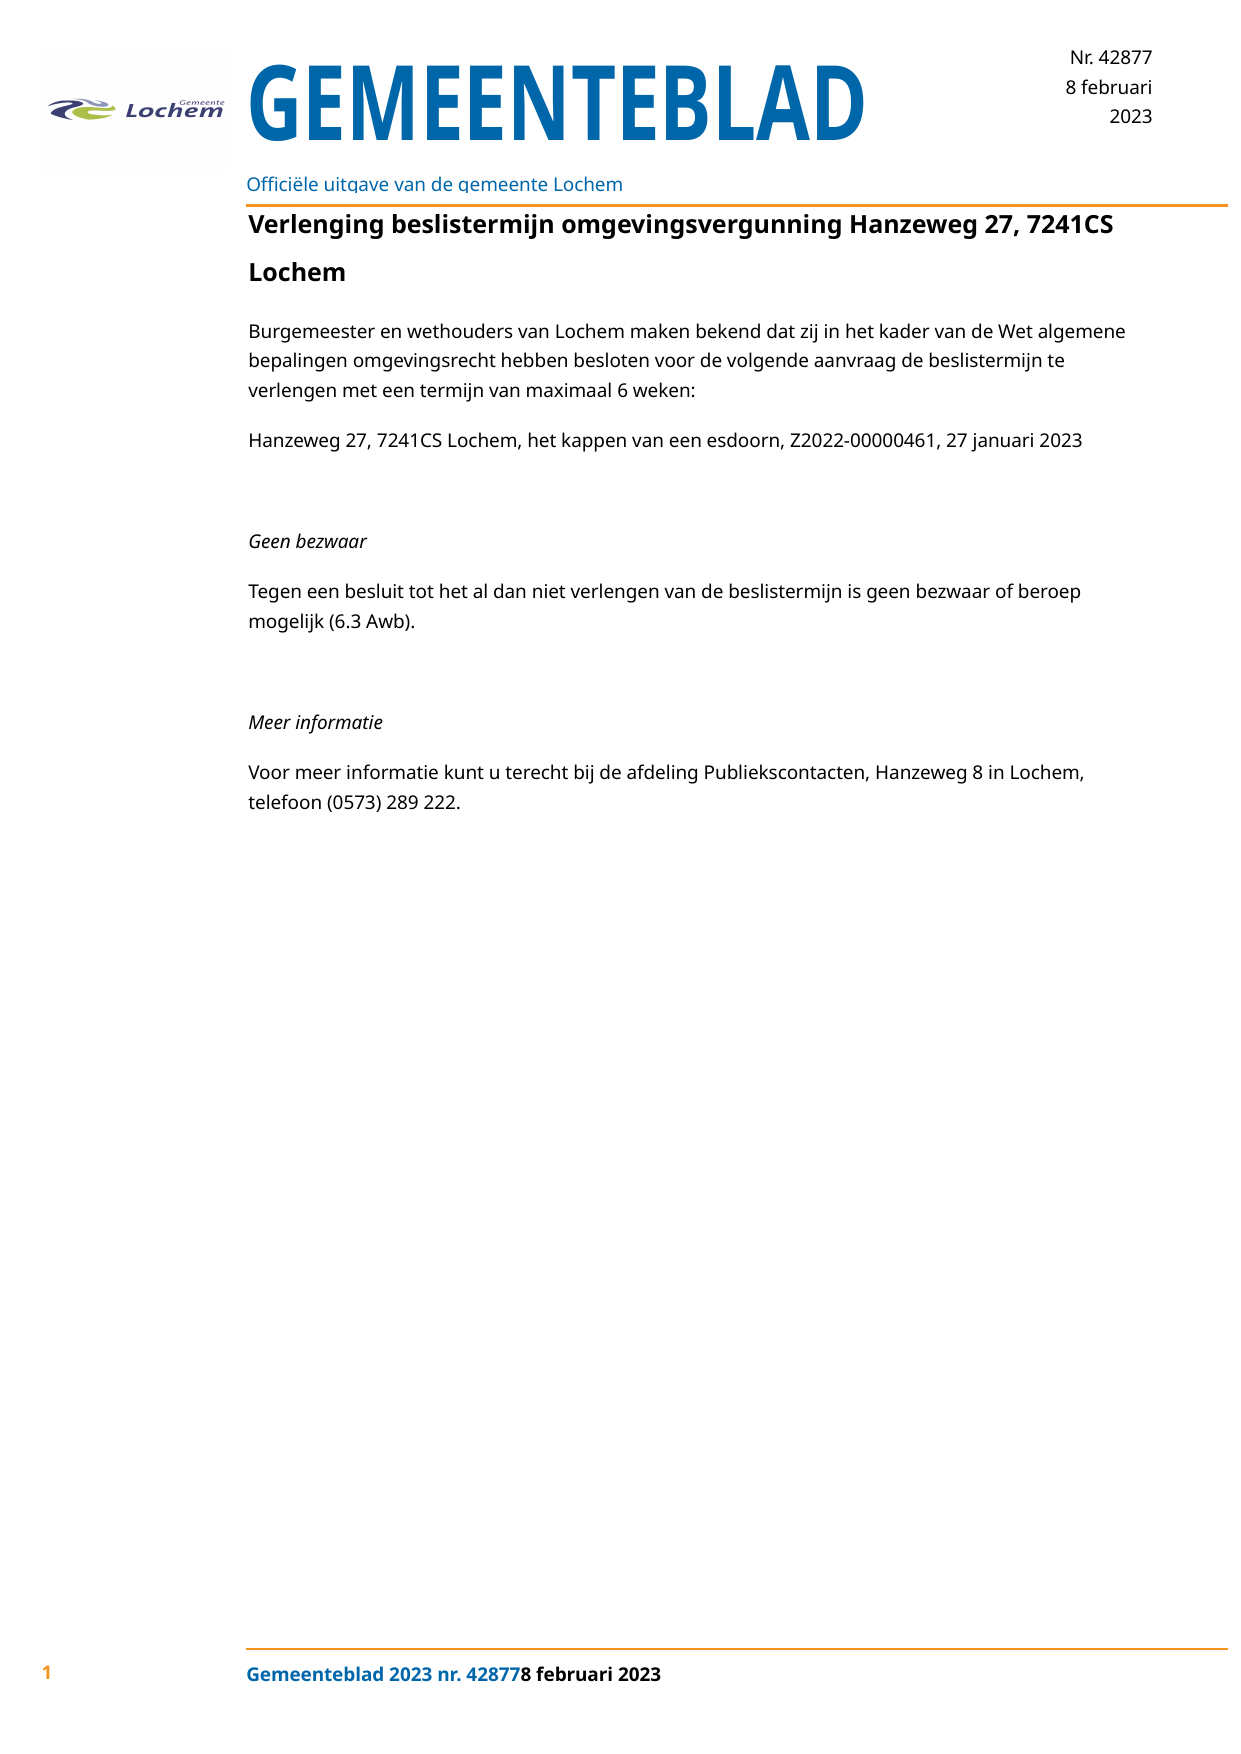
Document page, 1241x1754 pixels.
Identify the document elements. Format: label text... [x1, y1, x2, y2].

text Voor meer informatie kunt u terecht bij de afdeling Publiekscontacten, Hanzeweg 8 in Lochem, telefoon (0573) 289 222. [248, 759, 1152, 815]
text Tegen een besluit tot het al dan niet verlengen van de beslistermijn is geen bezwaar of beroep mogelijk (6.3 Awb). [248, 579, 1152, 634]
text Burgemeester en wethouders van Lochem maken bekend dat zij in het kader van de Wet algemene bepalingen omgevingsrecht hebben besloten voor de volgende aanvraag de beslistermijn te verlengen met een termijn van maximaal 6 weken: [248, 318, 1152, 403]
text Hanzeweg 27, 7241CS Lochem, het kappen van een esdoorn, Z2022-00000461, 27 januari 2023 [248, 427, 1152, 453]
text Meer informatie [248, 709, 1152, 735]
picture [41, 47, 231, 172]
text Verlenging beslistermijn omgevingsvergunning Hanzeweg 27, 7241CS Lochem [248, 207, 1152, 288]
text Geen bezwaar [248, 528, 1152, 554]
